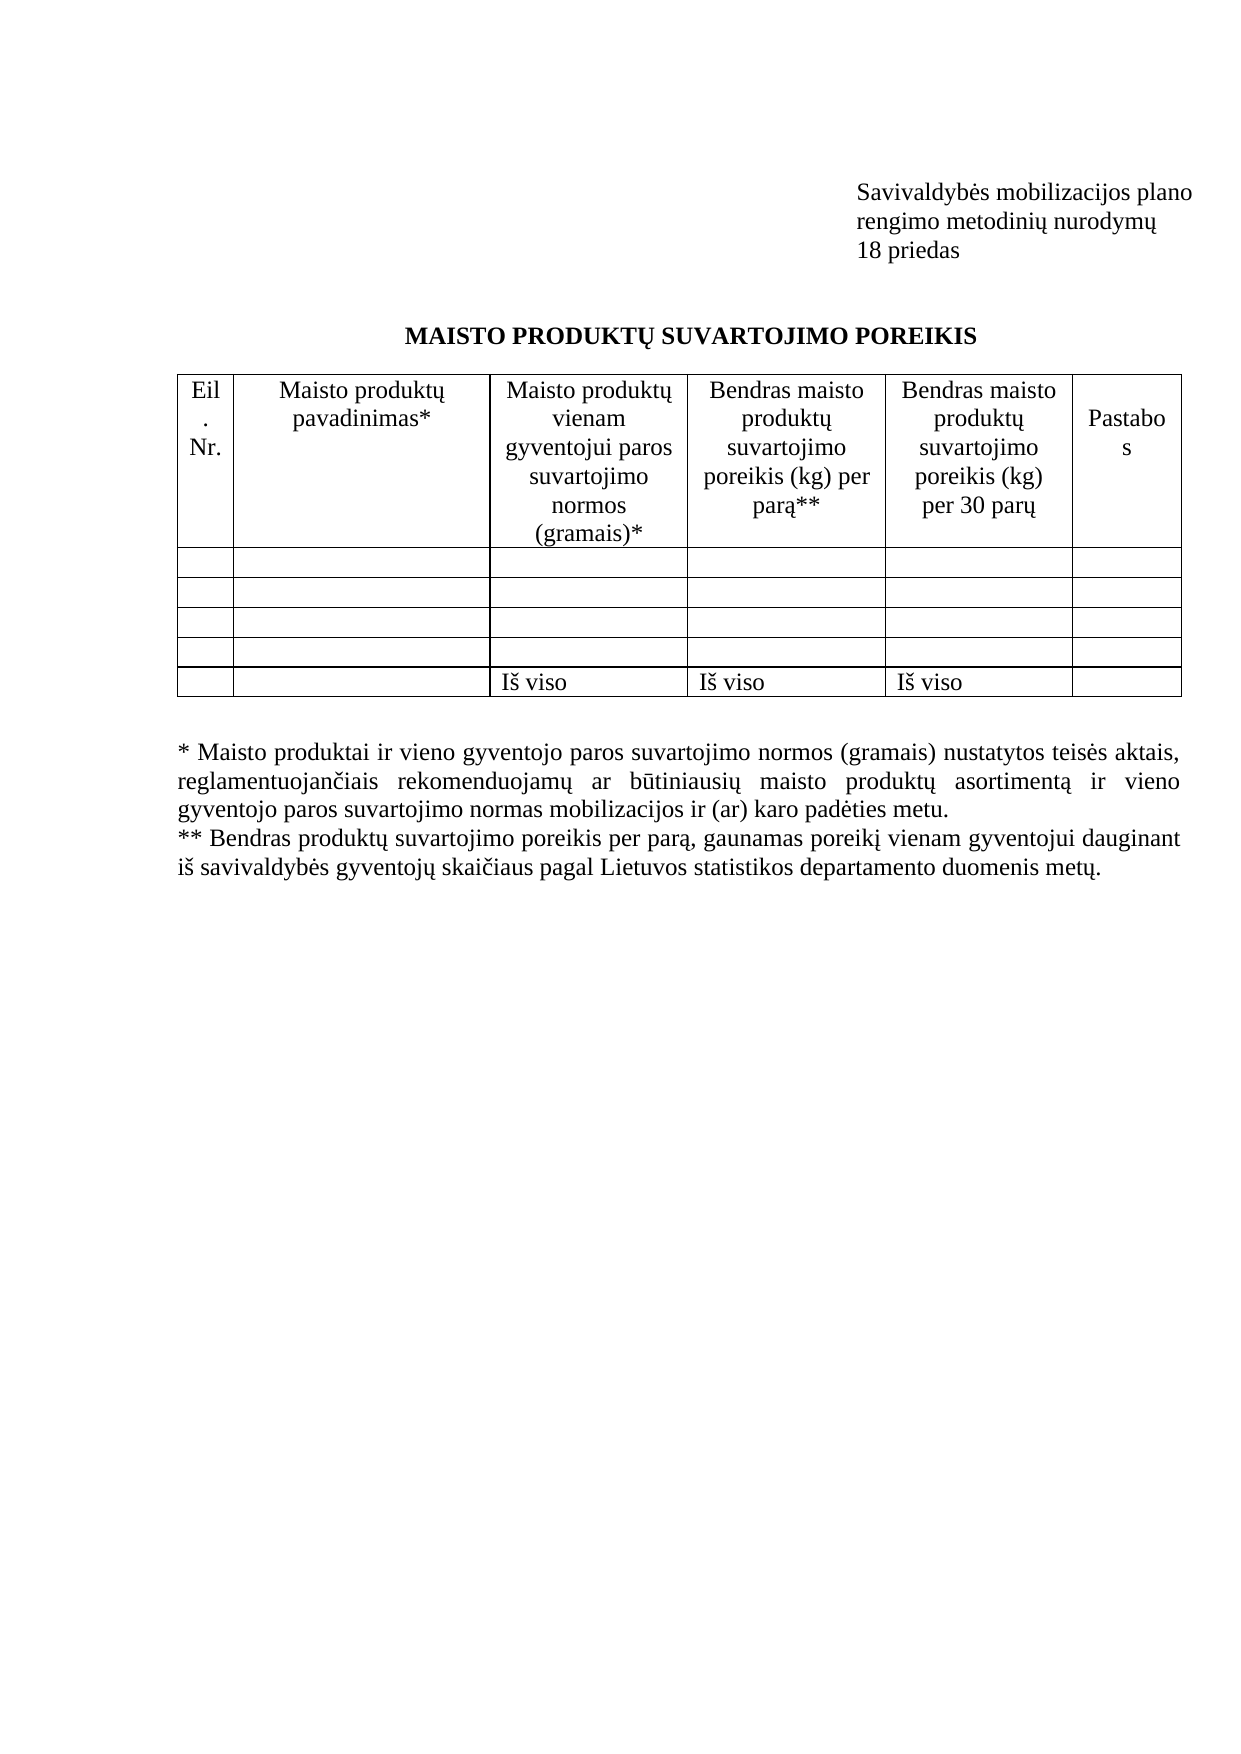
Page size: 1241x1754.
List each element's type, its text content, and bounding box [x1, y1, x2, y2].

table_cell [688, 548, 885, 577]
table_cell [886, 608, 1072, 637]
text ** Bendras produktų suvartojimo poreikis per parą, gaunamas poreikį vienam gyventojui dauginant iš savivaldybės gyventojų skaičiaus pagal Lietuvos statistikos departamento duomenis metų. [177, 823, 1181, 881]
text MAISTO PRODUKTŲ SUVARTOJIMO POREIKIS [177, 321, 1196, 350]
table_header Eil. Nr. [178, 375, 233, 547]
text rengimo metodinių nurodymų [856, 206, 1196, 235]
table_cell [688, 578, 885, 607]
table_cell [178, 548, 233, 577]
text Savivaldybės mobilizacijos plano [856, 177, 1196, 206]
table_header Bendras maisto produktų suvartojimo poreikis (kg) per 30 parų [886, 375, 1072, 547]
table_header Maisto produktų pavadinimas* [234, 375, 489, 547]
table_cell [1073, 608, 1181, 637]
table_cell [234, 668, 489, 696]
table_cell [688, 638, 885, 666]
table_cell [1073, 548, 1181, 577]
table_cell [234, 608, 489, 637]
table_cell [491, 608, 687, 637]
table_cell [491, 548, 687, 577]
table_cell [688, 608, 885, 637]
table_cell [234, 548, 489, 577]
text * Maisto produktai ir vieno gyventojo paros suvartojimo normos (gramais) nustatytos teisės aktais, reglamentuojančiais rekomenduojamų ar būtiniausių maisto produktų asortimentą ir vieno gyventojo paros suvartojimo normas mobilizacijos ir (ar) karo padėties metu. [177, 737, 1181, 823]
table_header Pastabos [1073, 375, 1181, 547]
table_cell [1073, 638, 1181, 666]
table_cell [491, 638, 687, 666]
table_cell [1073, 578, 1181, 607]
table_cell [491, 578, 687, 607]
table_cell [234, 578, 489, 607]
table_cell [886, 548, 1072, 577]
table_header Maisto produktų vienam gyventojui paros suvartojimo normos (gramais)* [491, 375, 687, 547]
table_cell Iš viso [886, 668, 1072, 696]
table_cell [178, 638, 233, 666]
table_cell Iš viso [688, 668, 885, 696]
table_cell [178, 608, 233, 637]
table_header Bendras maisto produktų suvartojimo poreikis (kg) per parą** [688, 375, 885, 547]
table_cell [1073, 668, 1181, 696]
table_cell [234, 638, 489, 666]
table_cell [886, 638, 1072, 666]
table_cell [886, 578, 1072, 607]
table_cell [178, 668, 233, 696]
table_cell Iš viso [491, 668, 687, 696]
table_cell [178, 578, 233, 607]
text 18 priedas [177, 235, 1196, 263]
